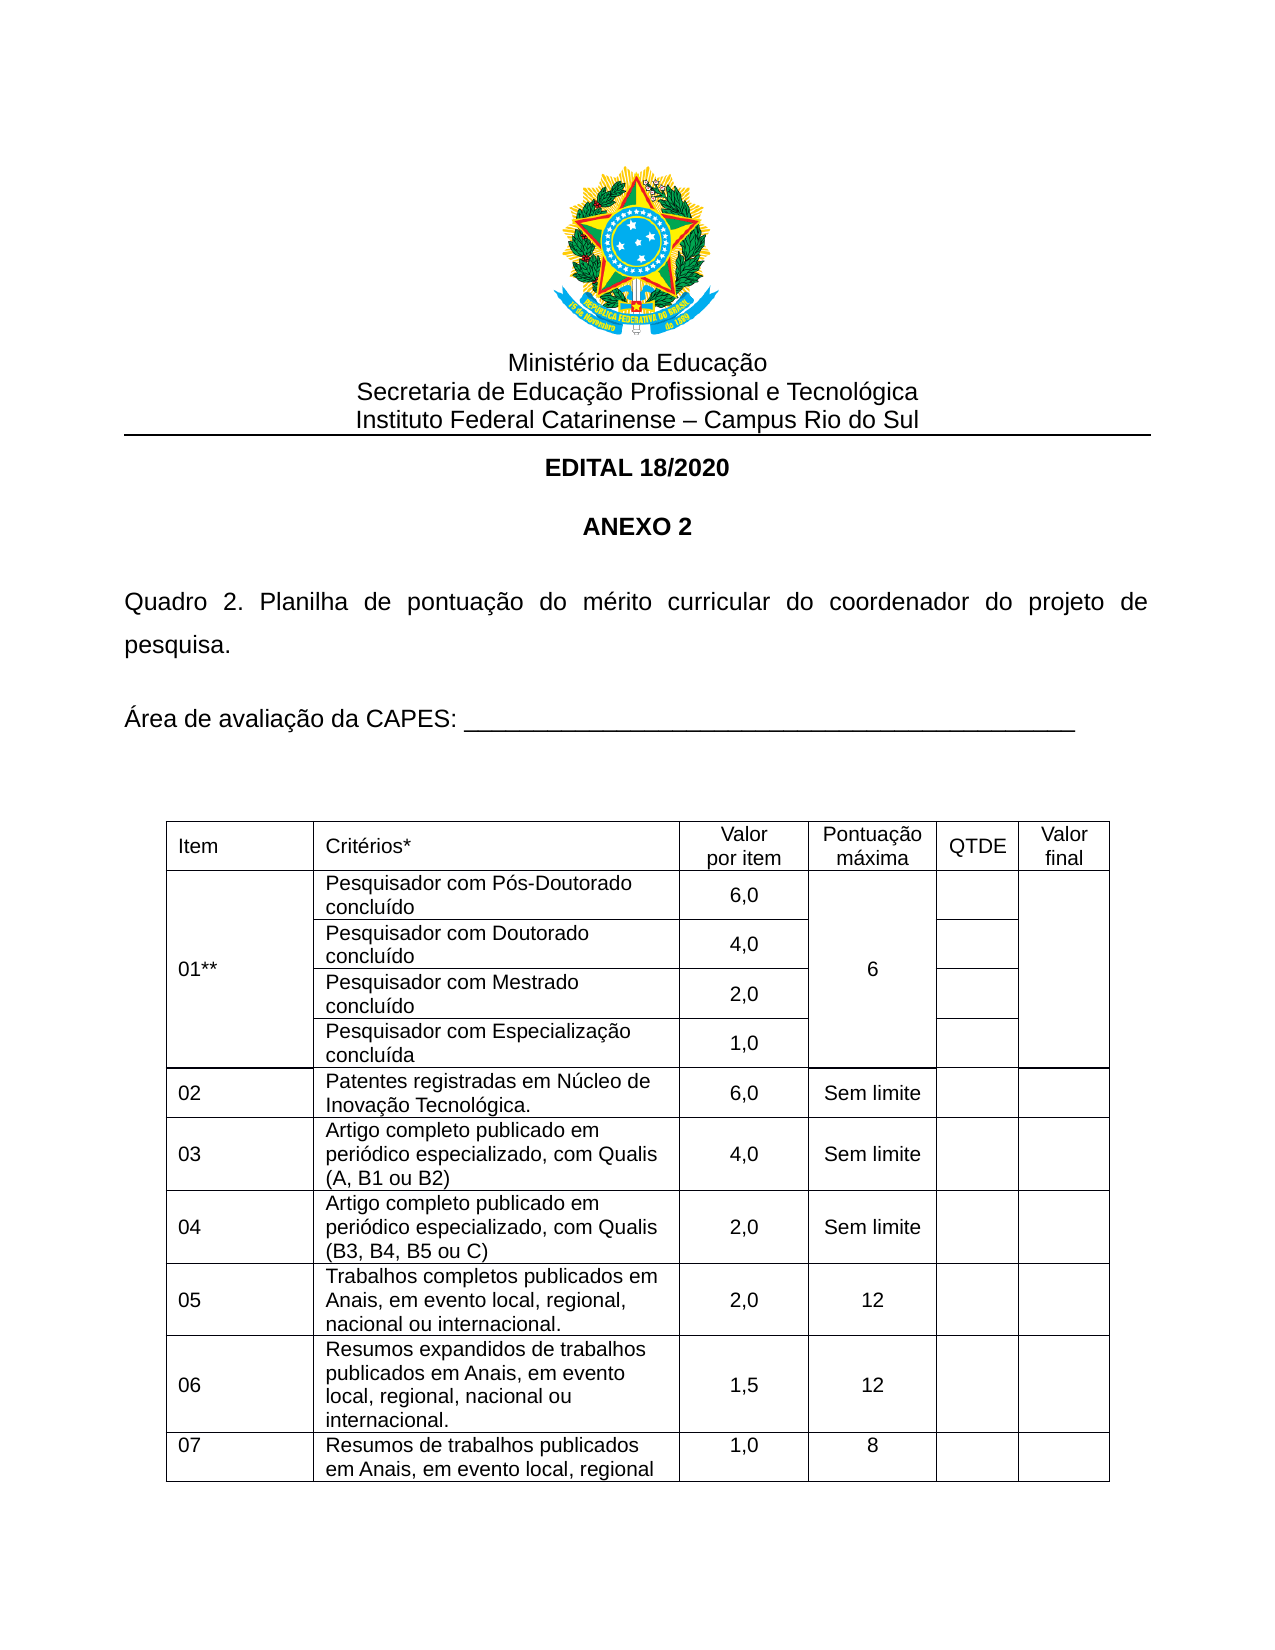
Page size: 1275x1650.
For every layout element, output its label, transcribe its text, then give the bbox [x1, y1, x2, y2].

table_cell [937, 969, 1018, 1018]
table_cell 07 [167, 1433, 313, 1481]
table_cell [937, 871, 1018, 919]
text Instituto Federal Catarinense – Campus Rio do Sul [124, 406, 1151, 434]
table_cell [937, 1019, 1018, 1067]
table_cell 12 [809, 1264, 936, 1335]
table_cell [937, 1264, 1018, 1335]
table_cell 1,0 [680, 1019, 808, 1067]
table_cell [1019, 1118, 1109, 1189]
text EDITAL 18/2020 [124, 453, 1150, 482]
text Quadro 2. Planilha de pontuação do mérito curricular do coordenador do projeto de pesquisa. [124, 586, 1150, 658]
table_cell [937, 1068, 1018, 1117]
table_cell [1019, 1264, 1109, 1335]
table_cell 12 [809, 1336, 936, 1432]
table_cell [1019, 871, 1109, 1067]
table_cell 6,0 [680, 871, 808, 919]
table_cell Pesquisador com Mestrado concluído [314, 969, 679, 1018]
table_cell [1019, 1069, 1109, 1117]
table_cell 4,0 [680, 1118, 808, 1189]
table_cell [937, 920, 1018, 968]
table_cell [937, 1336, 1018, 1432]
table_cell 06 [167, 1336, 313, 1432]
table_cell 6 [809, 871, 936, 1067]
table_cell Patentes registradas em Núcleo de Inovação Tecnológica. [314, 1068, 679, 1117]
table_cell 2,0 [680, 1264, 808, 1335]
table_cell 1,5 [680, 1336, 808, 1432]
table_cell [1019, 1433, 1109, 1481]
table_cell Resumos de trabalhos publicados em Anais, em evento local, regional [314, 1433, 679, 1481]
table_header Pontuação máxima [809, 822, 936, 870]
table_cell Resumos expandidos de trabalhos publicados em Anais, em evento local, regional, nacional ou internacional. [314, 1336, 679, 1432]
table_cell 05 [167, 1264, 313, 1335]
table_cell 2,0 [680, 1191, 808, 1262]
table_cell Sem limite [809, 1069, 936, 1117]
table_cell 6,0 [680, 1068, 808, 1117]
table_cell Sem limite [809, 1191, 936, 1262]
table_cell [1019, 1191, 1109, 1262]
table_header Critérios* [314, 822, 679, 870]
table_cell 4,0 [680, 920, 808, 968]
table_cell 8 [809, 1433, 936, 1481]
table_cell 2,0 [680, 969, 808, 1018]
table_cell [937, 1191, 1018, 1262]
table_cell Artigo completo publicado em periódico especializado, com Qualis (A, B1 ou B2) [314, 1118, 679, 1189]
table_cell 01** [167, 871, 313, 1067]
table_cell [937, 1433, 1018, 1481]
table_header Item [167, 822, 313, 870]
table_cell Pesquisador com Doutorado concluído [314, 920, 679, 968]
table_cell [937, 1118, 1018, 1189]
table_cell 1,0 [680, 1433, 808, 1481]
table_cell 04 [167, 1191, 313, 1262]
text Área de avaliação da CAPES: ____________________________________________ [124, 704, 1150, 732]
text Secretaria de Educação Profissional e Tecnológica [124, 377, 1151, 406]
table_cell Pesquisador com Pós-Doutorado concluído [314, 871, 679, 919]
text Ministério da Educação [124, 348, 1151, 377]
table_cell Sem limite [809, 1118, 936, 1189]
table_cell 02 [167, 1069, 313, 1117]
table_cell Trabalhos completos publicados em Anais, em evento local, regional, nacional ou internacional. [314, 1264, 679, 1335]
table_header Valor por item [680, 822, 808, 870]
text ANEXO 2 [124, 512, 1150, 541]
table_cell [1019, 1336, 1109, 1432]
table_header QTDE [937, 822, 1018, 870]
table_cell 03 [167, 1118, 313, 1189]
table_header Valor final [1019, 822, 1109, 870]
table_cell Artigo completo publicado em periódico especializado, com Qualis (B3, B4, B5 ou C) [314, 1191, 679, 1262]
table_cell Pesquisador com Especialização concluída [314, 1019, 679, 1067]
